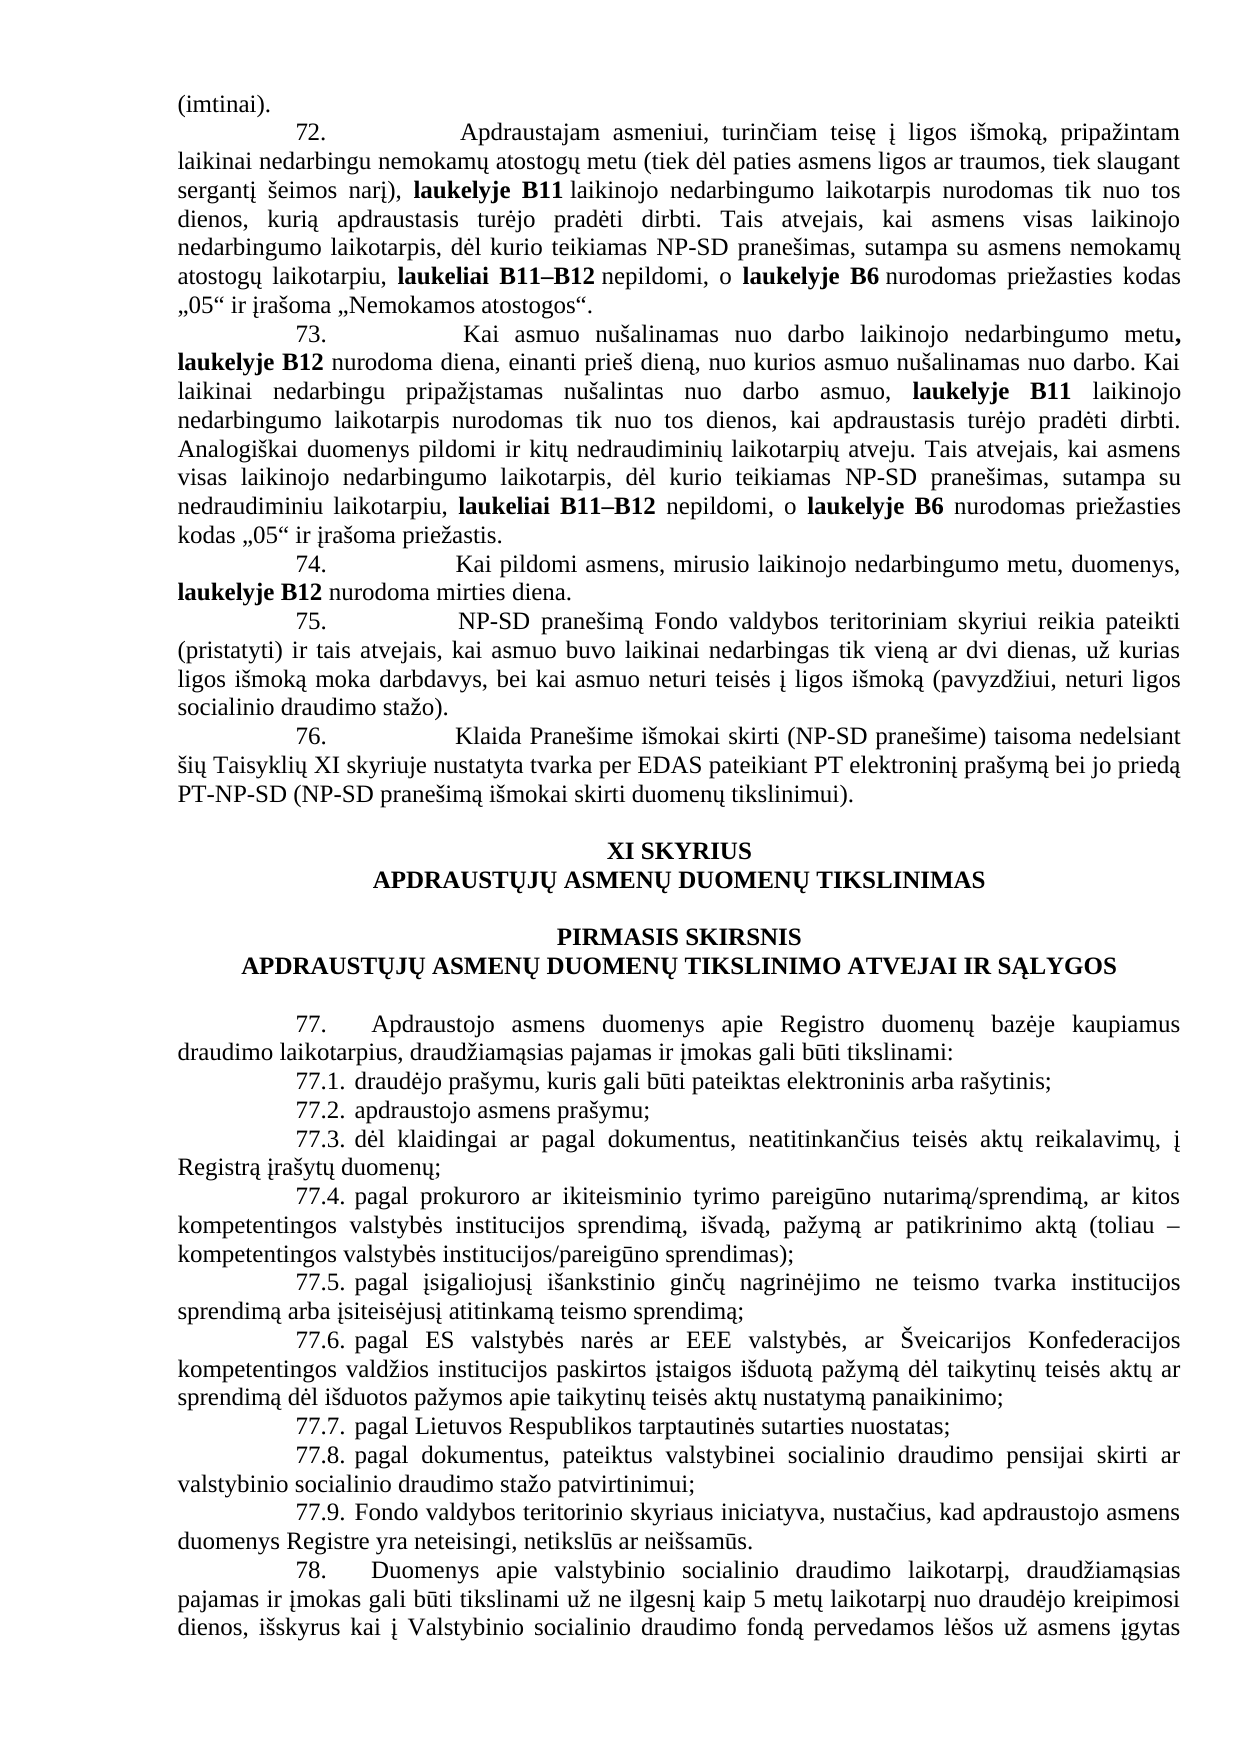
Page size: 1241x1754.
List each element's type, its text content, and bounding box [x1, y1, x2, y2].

text (imtinai). [177, 89, 1181, 117]
text 74. Kai pildomi asmens, mirusio laikinojo nedarbingumo metu, duomenys, laukelyje B12 nurodoma mirties diena. [177, 549, 1181, 606]
text 77.8. pagal dokumentus, pateiktus valstybinei socialinio draudimo pensijai skirti ar valstybinio socialinio draudimo stažo patvirtinimui; [177, 1440, 1181, 1497]
text 72. Apdraustajam asmeniui, turinčiam teisę į ligos išmoką, pripažintam laikinai nedarbingu nemokamų atostogų metu (tiek dėl paties asmens ligos ar traumos, tiek slaugant sergantį šeimos narį), laukelyje B11 laikinojo nedarbingumo laikotarpis nurodomas tik nuo tos dienos, kurią apdraustasis turėjo pradėti dirbti. Tais atvejais, kai asmens visas laikinojo nedarbingumo laikotarpis, dėl kurio teikiamas NP-SD pranešimas, sutampa su asmens nemokamų atostogų laikotarpiu, laukeliai B11–B12 nepildomi, o laukelyje B6 nurodomas priežasties kodas „05“ ir įrašoma „Nemokamos atostogos“. [177, 117, 1181, 319]
text APDRAUSTŲJŲ ASMENŲ DUOMENŲ TIKSLINIMAS [177, 865, 1181, 894]
text 77.5. pagal įsigaliojusį išankstinio ginčų nagrinėjimo ne teismo tvarka institucijos sprendimą arba įsiteisėjusį atitinkamą teismo sprendimą; [177, 1267, 1181, 1325]
text 77. Apdraustojo asmens duomenys apie Registro duomenų bazėje kaupiamus draudimo laikotarpius, draudžiamąsias pajamas ir įmokas gali būti tikslinami: [177, 1009, 1181, 1066]
text APDRAUSTŲJŲ ASMENŲ DUOMENŲ TIKSLINIMO ATVEJAI IR SĄLYGOS [177, 951, 1181, 980]
text 77.9. Fondo valdybos teritorinio skyriaus iniciatyva, nustačius, kad apdraustojo asmens duomenys Registre yra neteisingi, netikslūs ar neišsamūs. [177, 1497, 1181, 1555]
text 73. Kai asmuo nušalinamas nuo darbo laikinojo nedarbingumo metu, laukelyje B12 nurodoma diena, einanti prieš dieną, nuo kurios asmuo nušalinamas nuo darbo. Kai laikinai nedarbingu pripažįstamas nušalintas nuo darbo asmuo, laukelyje B11 laikinojo nedarbingumo laikotarpis nurodomas tik nuo tos dienos, kai apdraustasis turėjo pradėti dirbti. Analogiškai duomenys pildomi ir kitų nedraudiminių laikotarpių atveju. Tais atvejais, kai asmens visas laikinojo nedarbingumo laikotarpis, dėl kurio teikiamas NP-SD pranešimas, sutampa su nedraudiminiu laikotarpiu, laukeliai B11–B12 nepildomi, o laukelyje B6 nurodomas priežasties kodas „05“ ir įrašoma priežastis. [177, 319, 1181, 549]
text 77.2. apdraustojo asmens prašymu; [177, 1095, 1181, 1124]
text 77.1. draudėjo prašymu, kuris gali būti pateiktas elektroninis arba rašytinis; [177, 1066, 1181, 1095]
text XI SKYRIUS [177, 836, 1181, 865]
text PIRMASIS SKIRSNIS [177, 922, 1181, 951]
text 77.6. pagal ES valstybės narės ar EEE valstybės, ar Šveicarijos Konfederacijos kompetentingos valdžios institucijos paskirtos įstaigos išduotą pažymą dėl taikytinų teisės aktų ar sprendimą dėl išduotos pažymos apie taikytinų teisės aktų nustatymą panaikinimo; [177, 1325, 1181, 1411]
text 77.4. pagal prokuroro ar ikiteisminio tyrimo pareigūno nutarimą/sprendimą, ar kitos kompetentingos valstybės institucijos sprendimą, išvadą, pažymą ar patikrinimo aktą (toliau – kompetentingos valstybės institucijos/pareigūno sprendimas); [177, 1181, 1181, 1267]
text 78. Duomenys apie valstybinio socialinio draudimo laikotarpį, draudžiamąsias pajamas ir įmokas gali būti tikslinami už ne ilgesnį kaip 5 metų laikotarpį nuo draudėjo kreipimosi dienos, išskyrus kai į Valstybinio socialinio draudimo fondą pervedamos lėšos už asmens įgytas [177, 1555, 1181, 1641]
text 77.7. pagal Lietuvos Respublikos tarptautinės sutarties nuostatas; [177, 1411, 1181, 1440]
text 77.3. dėl klaidingai ar pagal dokumentus, neatitinkančius teisės aktų reikalavimų, į Registrą įrašytų duomenų; [177, 1124, 1181, 1181]
text 75. NP-SD pranešimą Fondo valdybos teritoriniam skyriui reikia pateikti (pristatyti) ir tais atvejais, kai asmuo buvo laikinai nedarbingas tik vieną ar dvi dienas, už kurias ligos išmoką moka darbdavys, bei kai asmuo neturi teisės į ligos išmoką (pavyzdžiui, neturi ligos socialinio draudimo stažo). [177, 606, 1181, 721]
text 76. Klaida Pranešime išmokai skirti (NP-SD pranešime) taisoma nedelsiant šių Taisyklių XI skyriuje nustatyta tvarka per EDAS pateikiant PT elektroninį prašymą bei jo priedą PT-NP-SD (NP-SD pranešimą išmokai skirti duomenų tikslinimui). [177, 721, 1181, 807]
